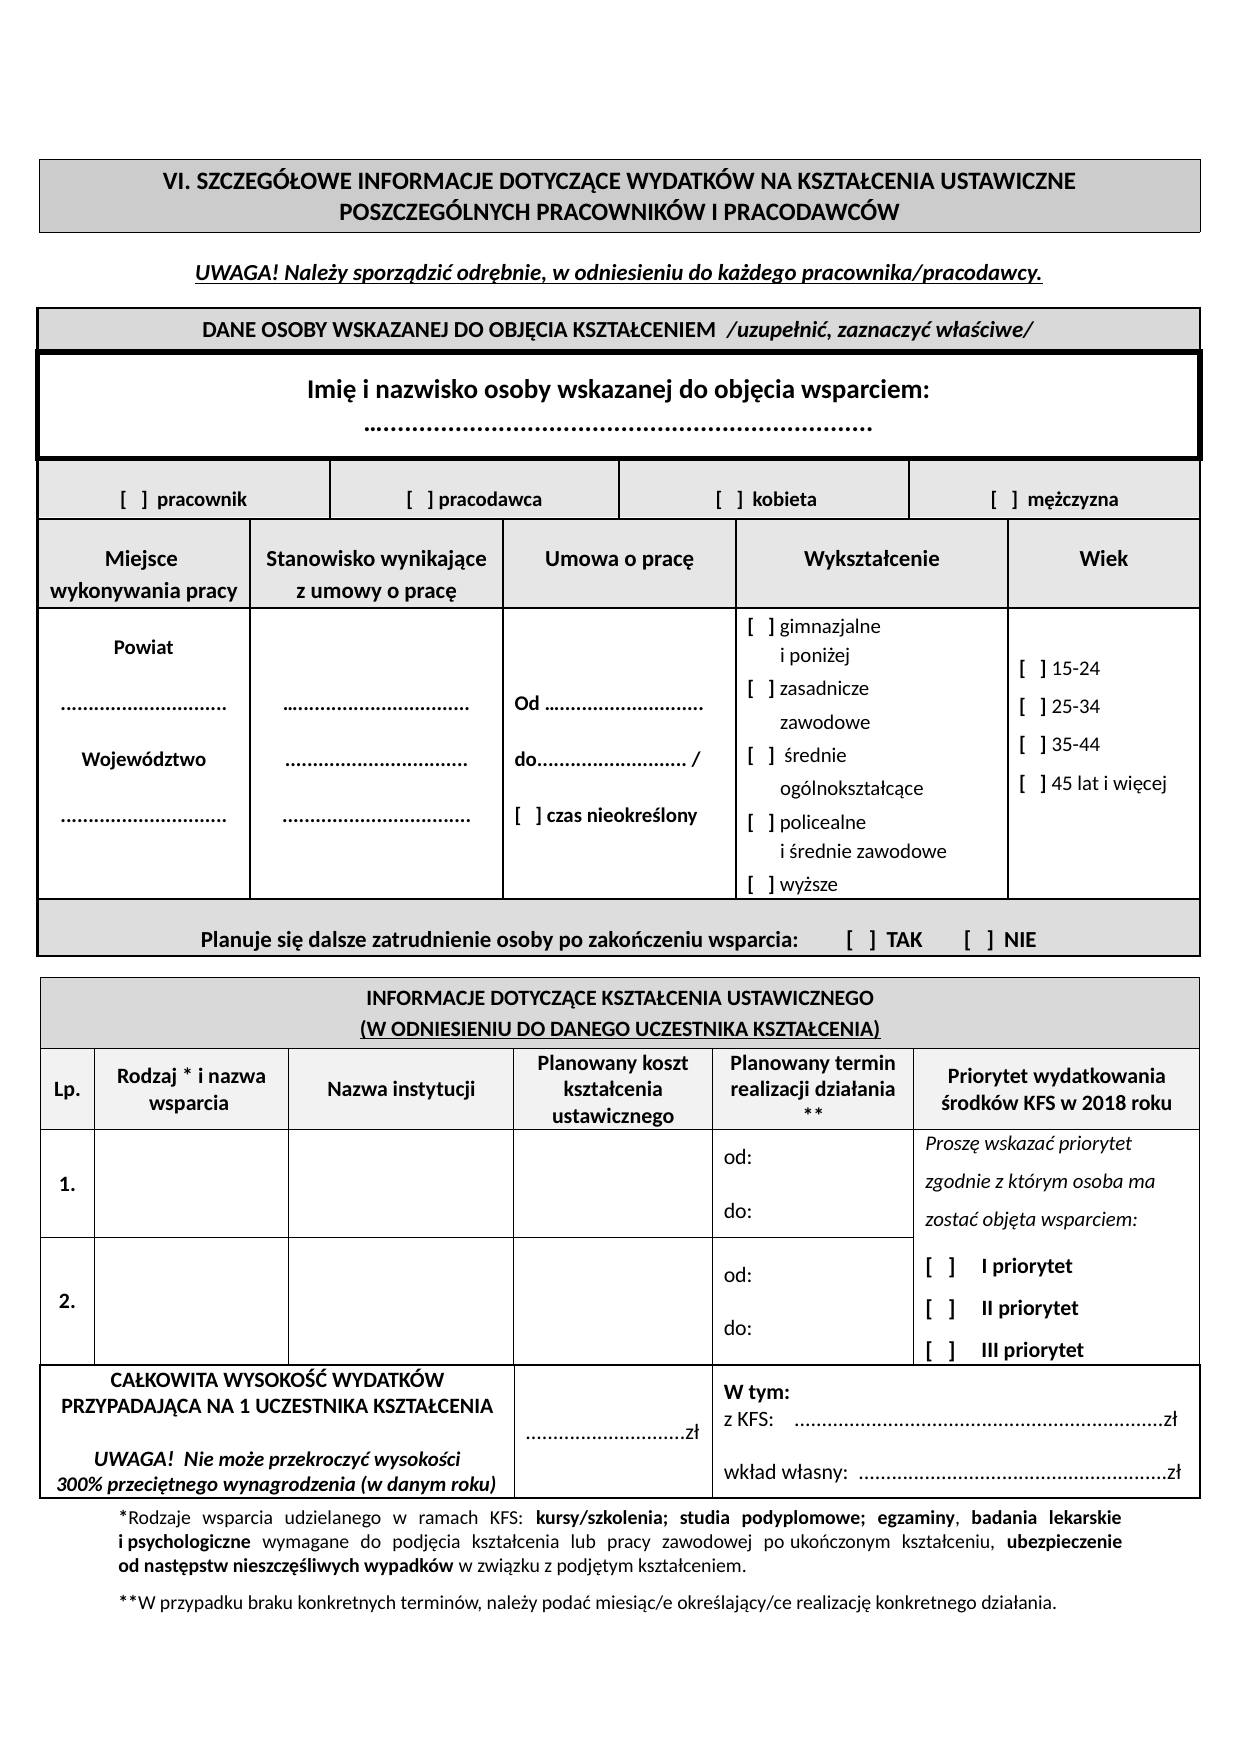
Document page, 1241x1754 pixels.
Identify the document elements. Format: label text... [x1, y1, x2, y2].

list *Rodzaje wsparcia udzielanego w ramach KFS: kursy/szkolenia; studia podyplomowe; egzaminy, badania lekarskie i psychologiczne wymagane do podjęcia kształcenia lub pracy zawodowej po ukończonym kształceniu, ubezpieczenie od następstw nieszczęśliwych wypadków w związku z podjętym kształceniem. [118, 1505, 1122, 1578]
table_cell [289, 1130, 513, 1237]
table_cell Proszę wskazać priorytet zgodnie z którym osoba ma zostać objęta wsparciem: [ ] I priorytet [ ] II priorytet [ ] III priorytet [914, 1130, 1199, 1364]
table_cell Miejsce wykonywania pracy [39, 520, 249, 607]
text UWAGA! Należy sporządzić odrębnie, w odniesieniu do każdego pracownika/pracodawcy. [118, 258, 1122, 286]
table_cell Stanowisko wynikające z umowy o pracę [251, 520, 502, 607]
table_cell …............................... ................................. .................................. [251, 609, 502, 898]
table_cell Rodzaj * i nazwa wsparcia [95, 1049, 288, 1129]
table_cell [95, 1130, 288, 1237]
table_cell [ ] 15-24 [ ] 25-34 [ ] 35-44 [ ] 45 lat i więcej [1009, 609, 1199, 898]
table_cell [ ] pracownik [39, 461, 329, 517]
table_cell .............................zł [515, 1366, 712, 1497]
table_cell [514, 1130, 712, 1237]
table_cell Lp. [41, 1049, 94, 1129]
table_cell Planowany termin realizacji działania ** [713, 1049, 913, 1129]
table_cell Planowany koszt kształcenia ustawicznego [514, 1049, 712, 1129]
table_cell Umowa o pracę [504, 520, 735, 607]
table_cell od: do: [713, 1130, 913, 1237]
table_cell [ ] kobieta [620, 461, 908, 517]
table_cell Planuje się dalsze zatrudnienie osoby po zakończeniu wsparcia: [ ] TAK [ ] NIE [39, 900, 1199, 955]
table_cell [514, 1238, 712, 1364]
table_cell od: do: [713, 1238, 913, 1364]
table_cell [289, 1238, 513, 1364]
table_header VI. SZCZEGÓŁOWE INFORMACJE DOTYCZĄCE WYDATKÓW NA KSZTAŁCENIA USTAWICZNE POSZCZEGÓLNYCH PRACOWNIKÓW I PRACODAWCÓW [40, 160, 1200, 232]
list **W przypadku braku konkretnych terminów, należy podać miesiąc/e określający/ce realizację konkretnego działania. [118, 1590, 1122, 1614]
table_cell [ ] mężczyzna [910, 461, 1199, 517]
table_cell Wykształcenie [737, 520, 1007, 607]
table_cell CAŁKOWITA WYSOKOŚĆ WYDATKÓW PRZYPADAJĄCA NA 1 UCZESTNIKA KSZTAŁCENIA UWAGA! Nie może przekroczyć wysokości 300% przeciętnego wynagrodzenia (w danym roku) [41, 1366, 514, 1497]
table_cell Wiek [1009, 520, 1199, 607]
table_cell 2. [41, 1238, 94, 1364]
table_cell W tym: z KFS: ...................................................................zł wkład własny: ........................................................zł [713, 1366, 1199, 1497]
table_header INFORMACJE DOTYCZĄCE KSZTAŁCENIA USTAWICZNEGO (W ODNIESIENIU DO DANEGO UCZESTNIKA KSZTAŁCENIA) [41, 978, 1199, 1048]
table_header DANE OSOBY WSKAZANEJ DO OBJĘCIA KSZTAŁCENIEM /uzupełnić, zaznaczyć właściwe/ [39, 309, 1199, 349]
table_cell [95, 1238, 288, 1364]
table_cell Nazwa instytucji [289, 1049, 513, 1129]
table_cell Powiat .............................. Województwo .............................. [39, 609, 249, 898]
table_cell [ ] gimnazjalne i poniżej [ ] zasadnicze zawodowe [ ] średnie ogólnokształcące [ ] policealne i średnie zawodowe [ ] wyższe [737, 609, 1007, 898]
table_cell Imię i nazwisko osoby wskazanej do objęcia wsparciem: ….................................................................... [40, 355, 1197, 456]
table_cell Priorytet wydatkowania środków KFS w 2018 roku [914, 1049, 1199, 1129]
table_cell [ ] pracodawca [331, 461, 618, 517]
table_cell Od ….......................... do........................... / [ ] czas nieokreślony [504, 609, 735, 898]
table_cell 1. [41, 1130, 94, 1237]
